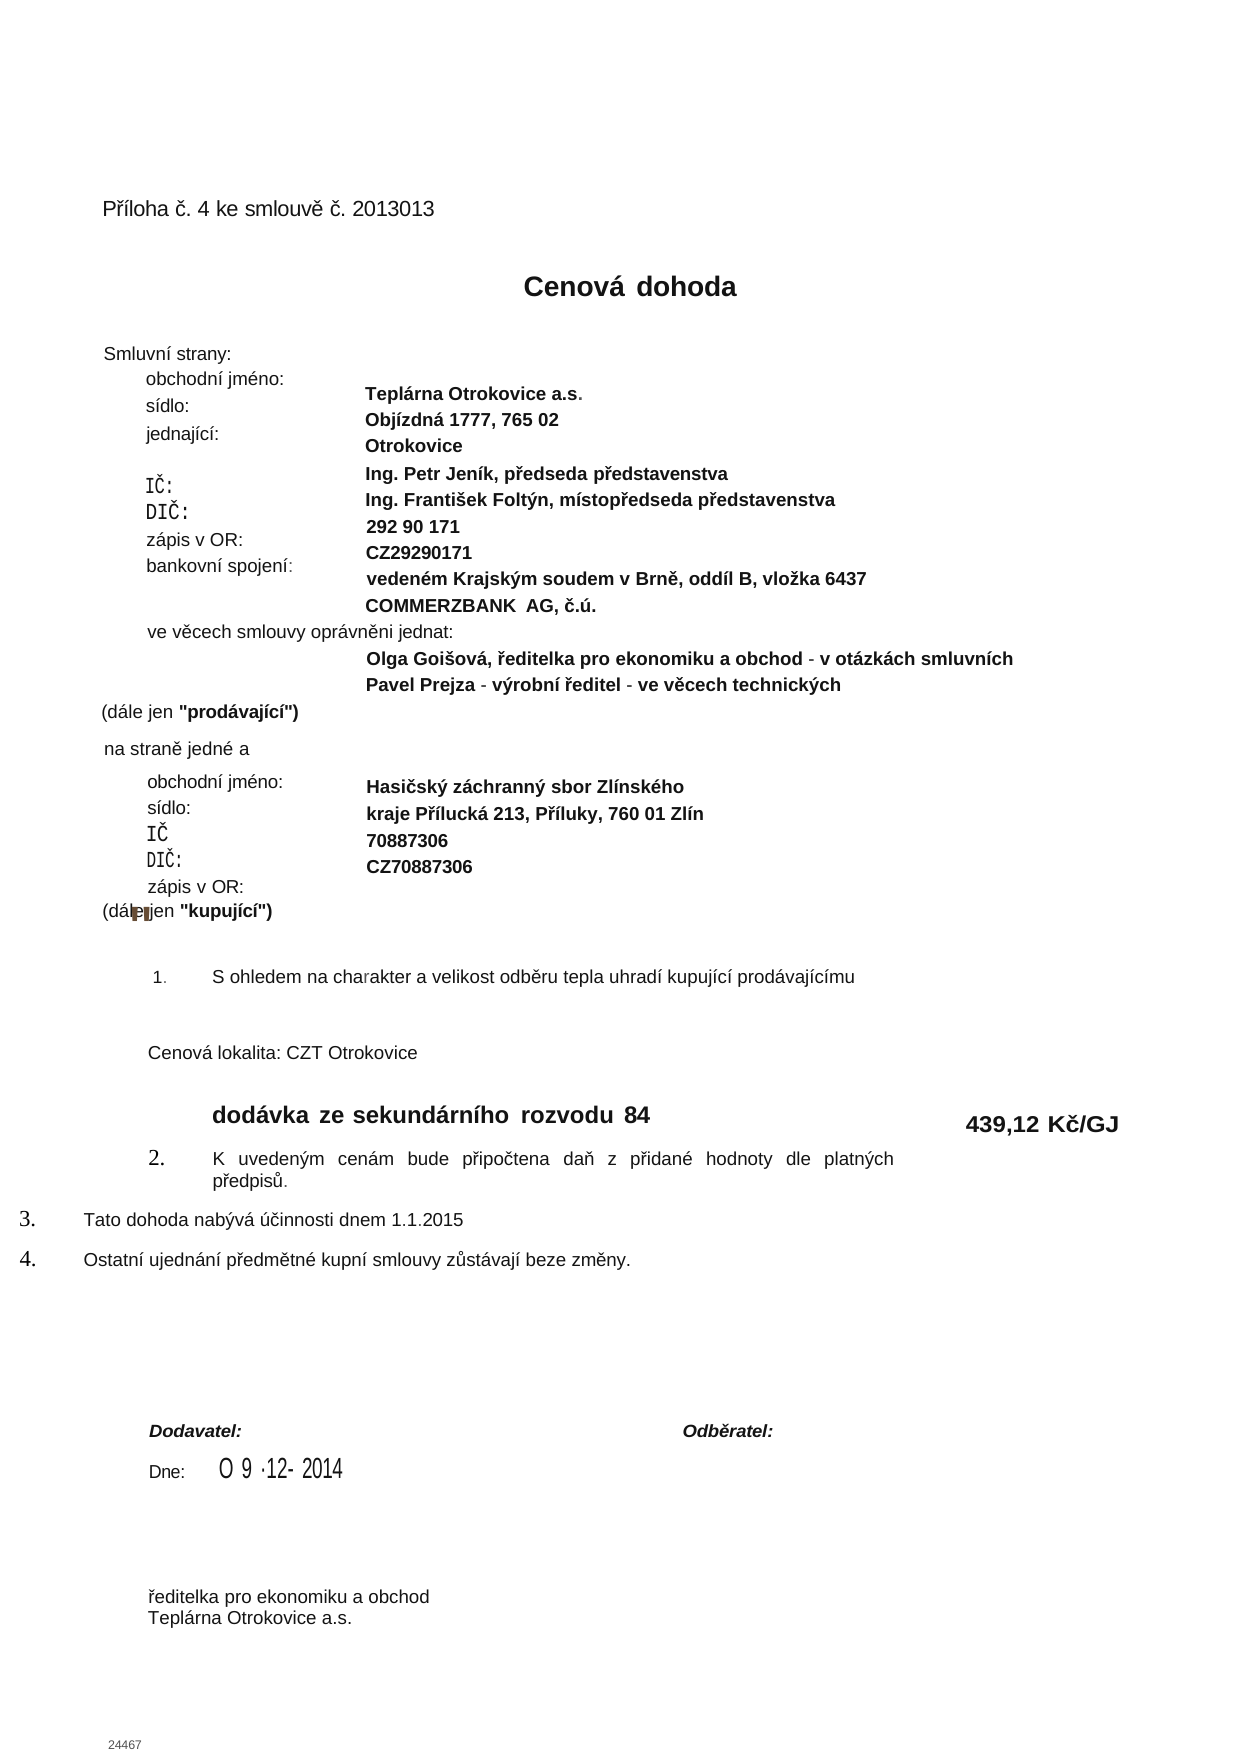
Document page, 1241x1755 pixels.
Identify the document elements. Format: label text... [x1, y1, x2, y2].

text Ing. František Foltýn, místopředseda představenstva 292 90 171 [365, 489, 860, 537]
text (dále jen "kupující") [132, 904, 269, 921]
text Hasičský záchranný sbor Zlínského kraje Přílucká 213, Příluky, 760 01 Zlín [366, 776, 733, 824]
text CZ70887306 [366, 856, 1178, 877]
text zápis v OR: bankovní spojení: [146, 528, 299, 576]
text Příloha č. 4 ke smlouvě č. 2013013 [102, 196, 1178, 221]
text CZ29290171 [366, 543, 1178, 563]
text Smluvní strany: [103, 342, 299, 364]
text DIČ: [145, 501, 299, 526]
text Ing. Petr Jeník, předseda představenstva [365, 462, 1178, 484]
text "1. S ohledem na charakter a velikost odběru tepla uhradí kupující prodávajícímu Cenová lokalita: CZT Otrokovice [129, 923, 859, 1074]
text ředitelka pro ekonomiku a obchod Teplárna Otrokovice a.s. [148, 1588, 451, 1629]
text Dodavatel: Odběratel: [149, 1421, 1178, 1441]
text na straně jedné a [104, 738, 307, 759]
subtitle dodávka ze sekundárního rozvodu 84 [212, 1101, 894, 1128]
text Teplárna Otrokovice a.s. Objízdná 1777, 765 02 Otrokovice [365, 383, 662, 457]
text 439,12 Kč/GJ [966, 1111, 1178, 1137]
text zápis v OR: [147, 876, 307, 898]
list Tato dohoda nabývá účinnosti dnem 1.1.2015 [19, 1205, 894, 1232]
text IČ DIČ: [146, 822, 203, 874]
text (dále jen "kupující") [269, 904, 307, 921]
text (dále jen "kupující") [105, 904, 132, 921]
text 24467 [108, 1737, 1178, 1752]
text Dne: O 9 ·12- 2014 [149, 1451, 1178, 1484]
text ve věcech smlouvy oprávněni jednat: [147, 622, 1178, 643]
text vedeném Krajským soudem v Brně, oddíl B, vložka 6437 COMMERZBANK AG, č.ú. [365, 568, 1009, 616]
text 70887306 [366, 830, 1178, 851]
text Cenová dohoda [172, 269, 1088, 302]
list Ostatní ujednání předmětné kupní smlouvy zůstávají beze změny. [19, 1245, 894, 1271]
text (dále jen "prodávající") [101, 701, 307, 722]
text Olga Goišová, ředitelka pro ekonomiku a obchod - v otázkách smluvních Pavel Prejza - výrobní ředitel - ve věcech technických [366, 648, 1054, 695]
text jednající: [146, 422, 299, 444]
list K uvedeným cenám bude připočtena daň z přidané hodnoty dle platných předpisů. [148, 1144, 894, 1192]
text obchodní jméno: sídlo: [146, 368, 285, 417]
text obchodní jméno: sídlo: [147, 770, 307, 818]
text IČ: [144, 474, 299, 501]
